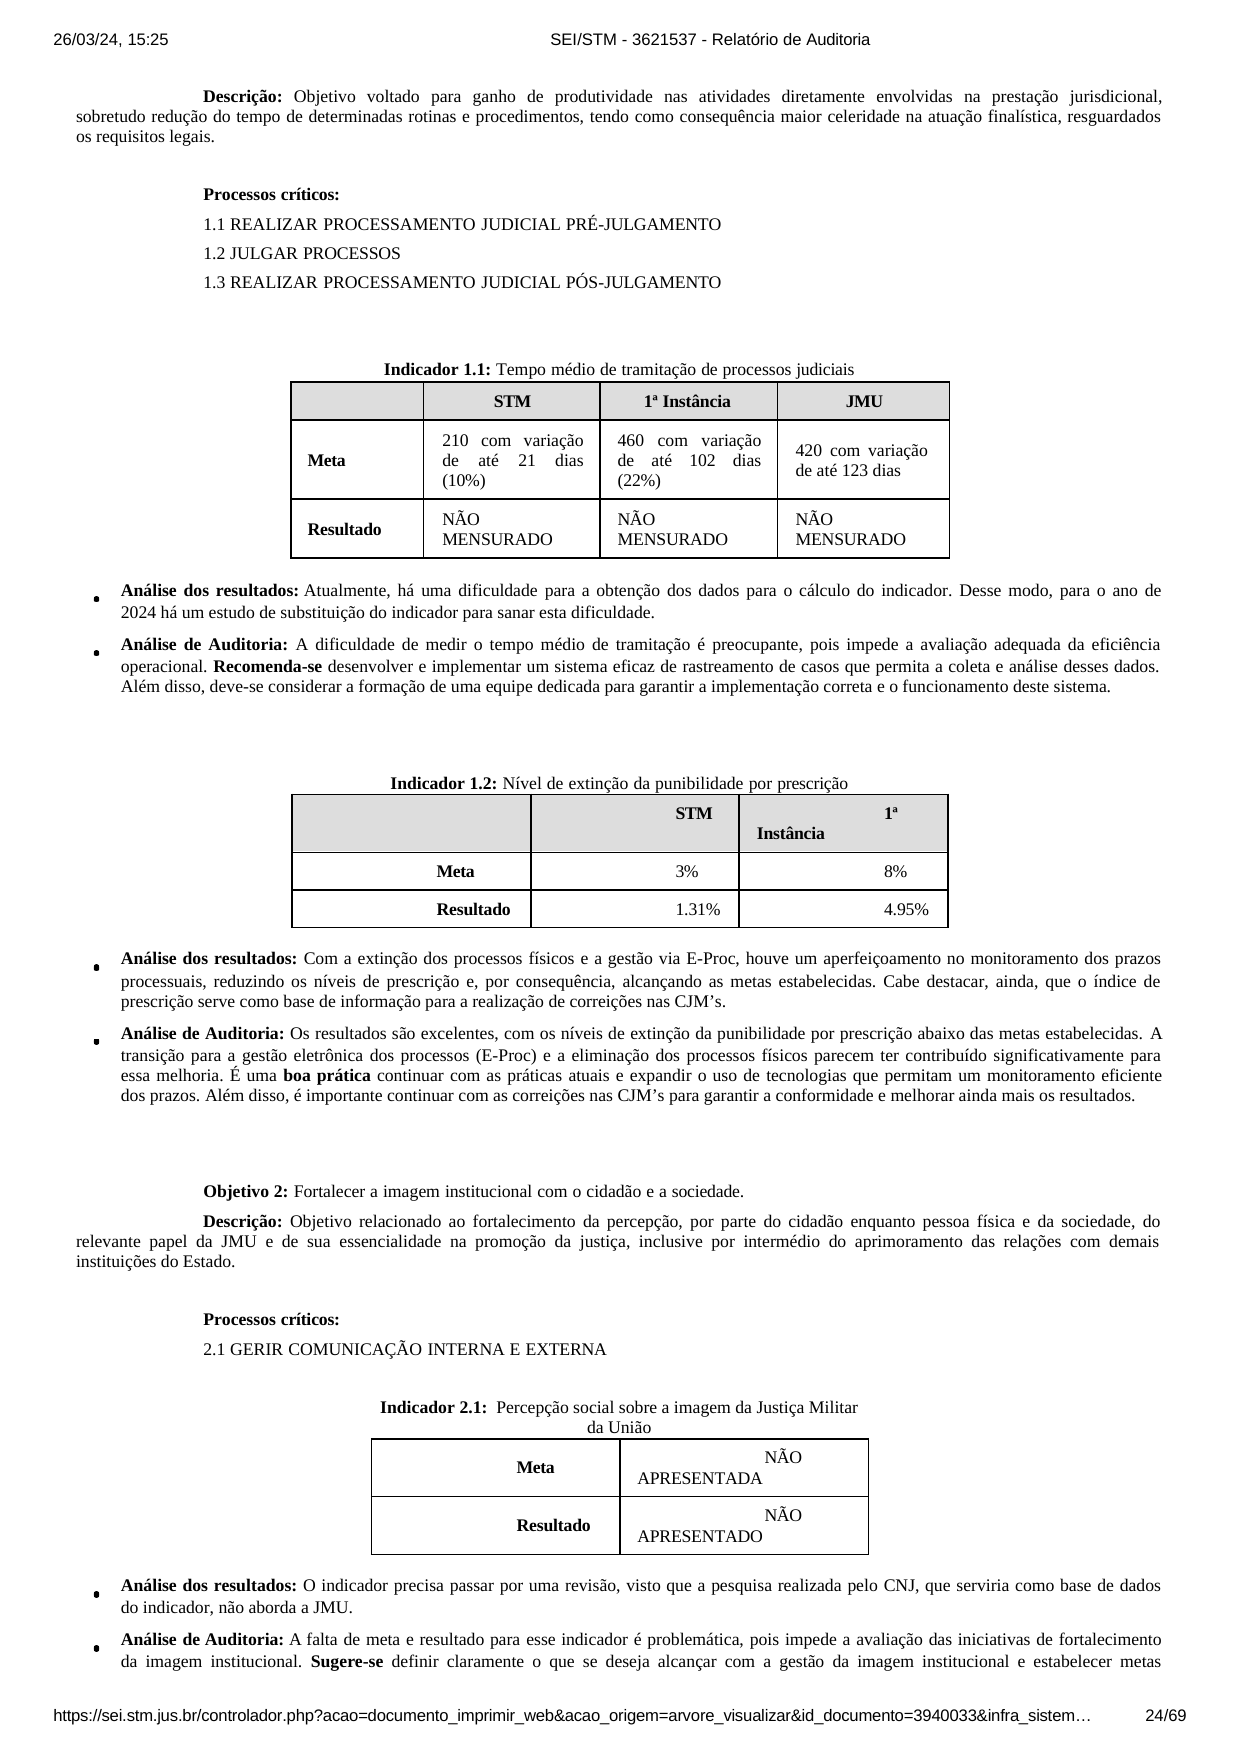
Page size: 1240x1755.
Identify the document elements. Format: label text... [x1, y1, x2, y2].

table_cell NÃO MENSURADO [601, 500, 777, 557]
text Análise dos resultados: Atualmente, há uma dificuldade para a obtenção dos dados para o cálculo do indicador. Desse modo, para o ano de 2024 há um estudo de substituição do indicador para sanar esta dificuldade. [94, 577, 1162, 622]
text Objetivo 2: Fortalecer a imagem institucional com o cidadão e a sociedade. [203, 1181, 1183, 1202]
table_cell Meta [292, 421, 423, 498]
subtitle Processos críticos: [203, 184, 1183, 204]
text Análise de Auditoria: Os resultados são excelentes, com os níveis de extinção da punibilidade por prescrição abaixo das metas estabelecidas. A transição para a gestão eletrônica dos processos (E-Proc) e a eliminação dos processos físicos parecem ter contribuído significativamente para essa melhoria. É uma boa prática continuar com as práticas atuais e expandir o uso de tecnologias que permitam um monitoramento eficiente dos prazos. Além disso, é importante continuar com as correições nas CJM’s para garantir a conformidade e melhorar ainda mais os resultados. [94, 1019, 1162, 1106]
text Análise de Auditoria: A dificuldade de medir o tempo médio de tramitação é preocupante, pois impede a avaliação adequada da eficiência operacional. Recomenda-se desenvolver e implementar um sistema eficaz de rastreamento de casos que permita a coleta e análise desses dados. Além disso, deve-se considerar a formação de uma equipe dedicada para garantir a implementação correta e o funcionamento deste sistema. [94, 631, 1162, 697]
list REALIZAR PROCESSAMENTO JUDICIAL PÓS-JULGAMENTO [203, 272, 1183, 292]
table_cell NÃO APRESENTADO [621, 1497, 868, 1554]
table_header NÃO APRESENTADA [621, 1440, 868, 1496]
list GERIR COMUNICAÇÃO INTERNA E EXTERNA [203, 1338, 1183, 1359]
text Descrição: Objetivo voltado para ganho de produtividade nas atividades diretamente envolvidas na prestação jurisdicional, sobretudo redução do tempo de determinadas rotinas e procedimentos, tendo como consequência maior celeridade na atuação finalística, resguardados os requisitos legais. [76, 86, 1162, 146]
table_cell Resultado [292, 500, 423, 557]
table_cell 420 com variação de até 123 dias [778, 421, 949, 498]
table_cell 460 com variação de até 102 dias (22%) [601, 421, 777, 498]
text Descrição: Objetivo relacionado ao fortalecimento da percepção, por parte do cidadão enquanto pessoa física e da sociedade, do relevante papel da JMU e de sua essencialidade na promoção da justiça, inclusive por intermédio do aprimoramento das relações com demais instituições do Estado. [76, 1211, 1162, 1271]
table_header STM [424, 383, 599, 419]
table_header JMU [778, 383, 949, 419]
table_cell Resultado [372, 1497, 619, 1554]
table_cell Resultado [293, 891, 530, 927]
text Indicador 1.2: Nível de extinção da punibilidade por prescrição [56, 772, 1182, 793]
subtitle Processos críticos: [203, 1309, 1183, 1329]
text Análise de Auditoria: A falta de meta e resultado para esse indicador é problemática, pois impede a avaliação das iniciativas de fortalecimento da imagem institucional. Sugere-se definir claramente o que se deseja alcançar com a gestão da imagem institucional e estabelecer metas [94, 1626, 1162, 1672]
table_header STM [532, 795, 738, 851]
list REALIZAR PROCESSAMENTO JUDICIAL PRÉ-JULGAMENTO [203, 213, 1183, 234]
table_cell Meta [293, 853, 530, 889]
table_header 1ª Instância [601, 383, 777, 419]
table_header Meta [372, 1440, 619, 1496]
table_cell 1.31% [532, 891, 738, 927]
text Indicador 1.1: Tempo médio de tramitação de processos judiciais [56, 359, 1182, 379]
text Análise dos resultados: O indicador precisa passar por uma revisão, visto que a pesquisa realizada pelo CNJ, que serviria como base de dados do indicador, não aborda a JMU. [94, 1572, 1162, 1617]
table_cell 8% [740, 853, 947, 889]
table_cell 4.95% [740, 891, 947, 927]
table_cell 3% [532, 853, 738, 889]
list JULGAR PROCESSOS [203, 242, 1183, 263]
table_header [292, 383, 423, 419]
table_cell NÃO MENSURADO [424, 500, 599, 557]
text Análise dos resultados: Com a extinção dos processos físicos e a gestão via E-Proc, houve um aperfeiçoamento no monitoramento dos prazos processuais, reduzindo os níveis de prescrição e, por consequência, alcançando as metas estabelecidas. Cabe destacar, ainda, que o índice de prescrição serve como base de informação para a realização de correições nas CJM’s. [94, 945, 1162, 1011]
text Indicador 2.1: Percepção social sobre a imagem da Justiça Militar da União [374, 1397, 864, 1437]
table_cell NÃO MENSURADO [778, 500, 949, 557]
table_header [293, 795, 530, 851]
table_header 1ª Instância [740, 795, 947, 851]
table_cell 210 com variação de até 21 dias (10%) [424, 421, 599, 498]
